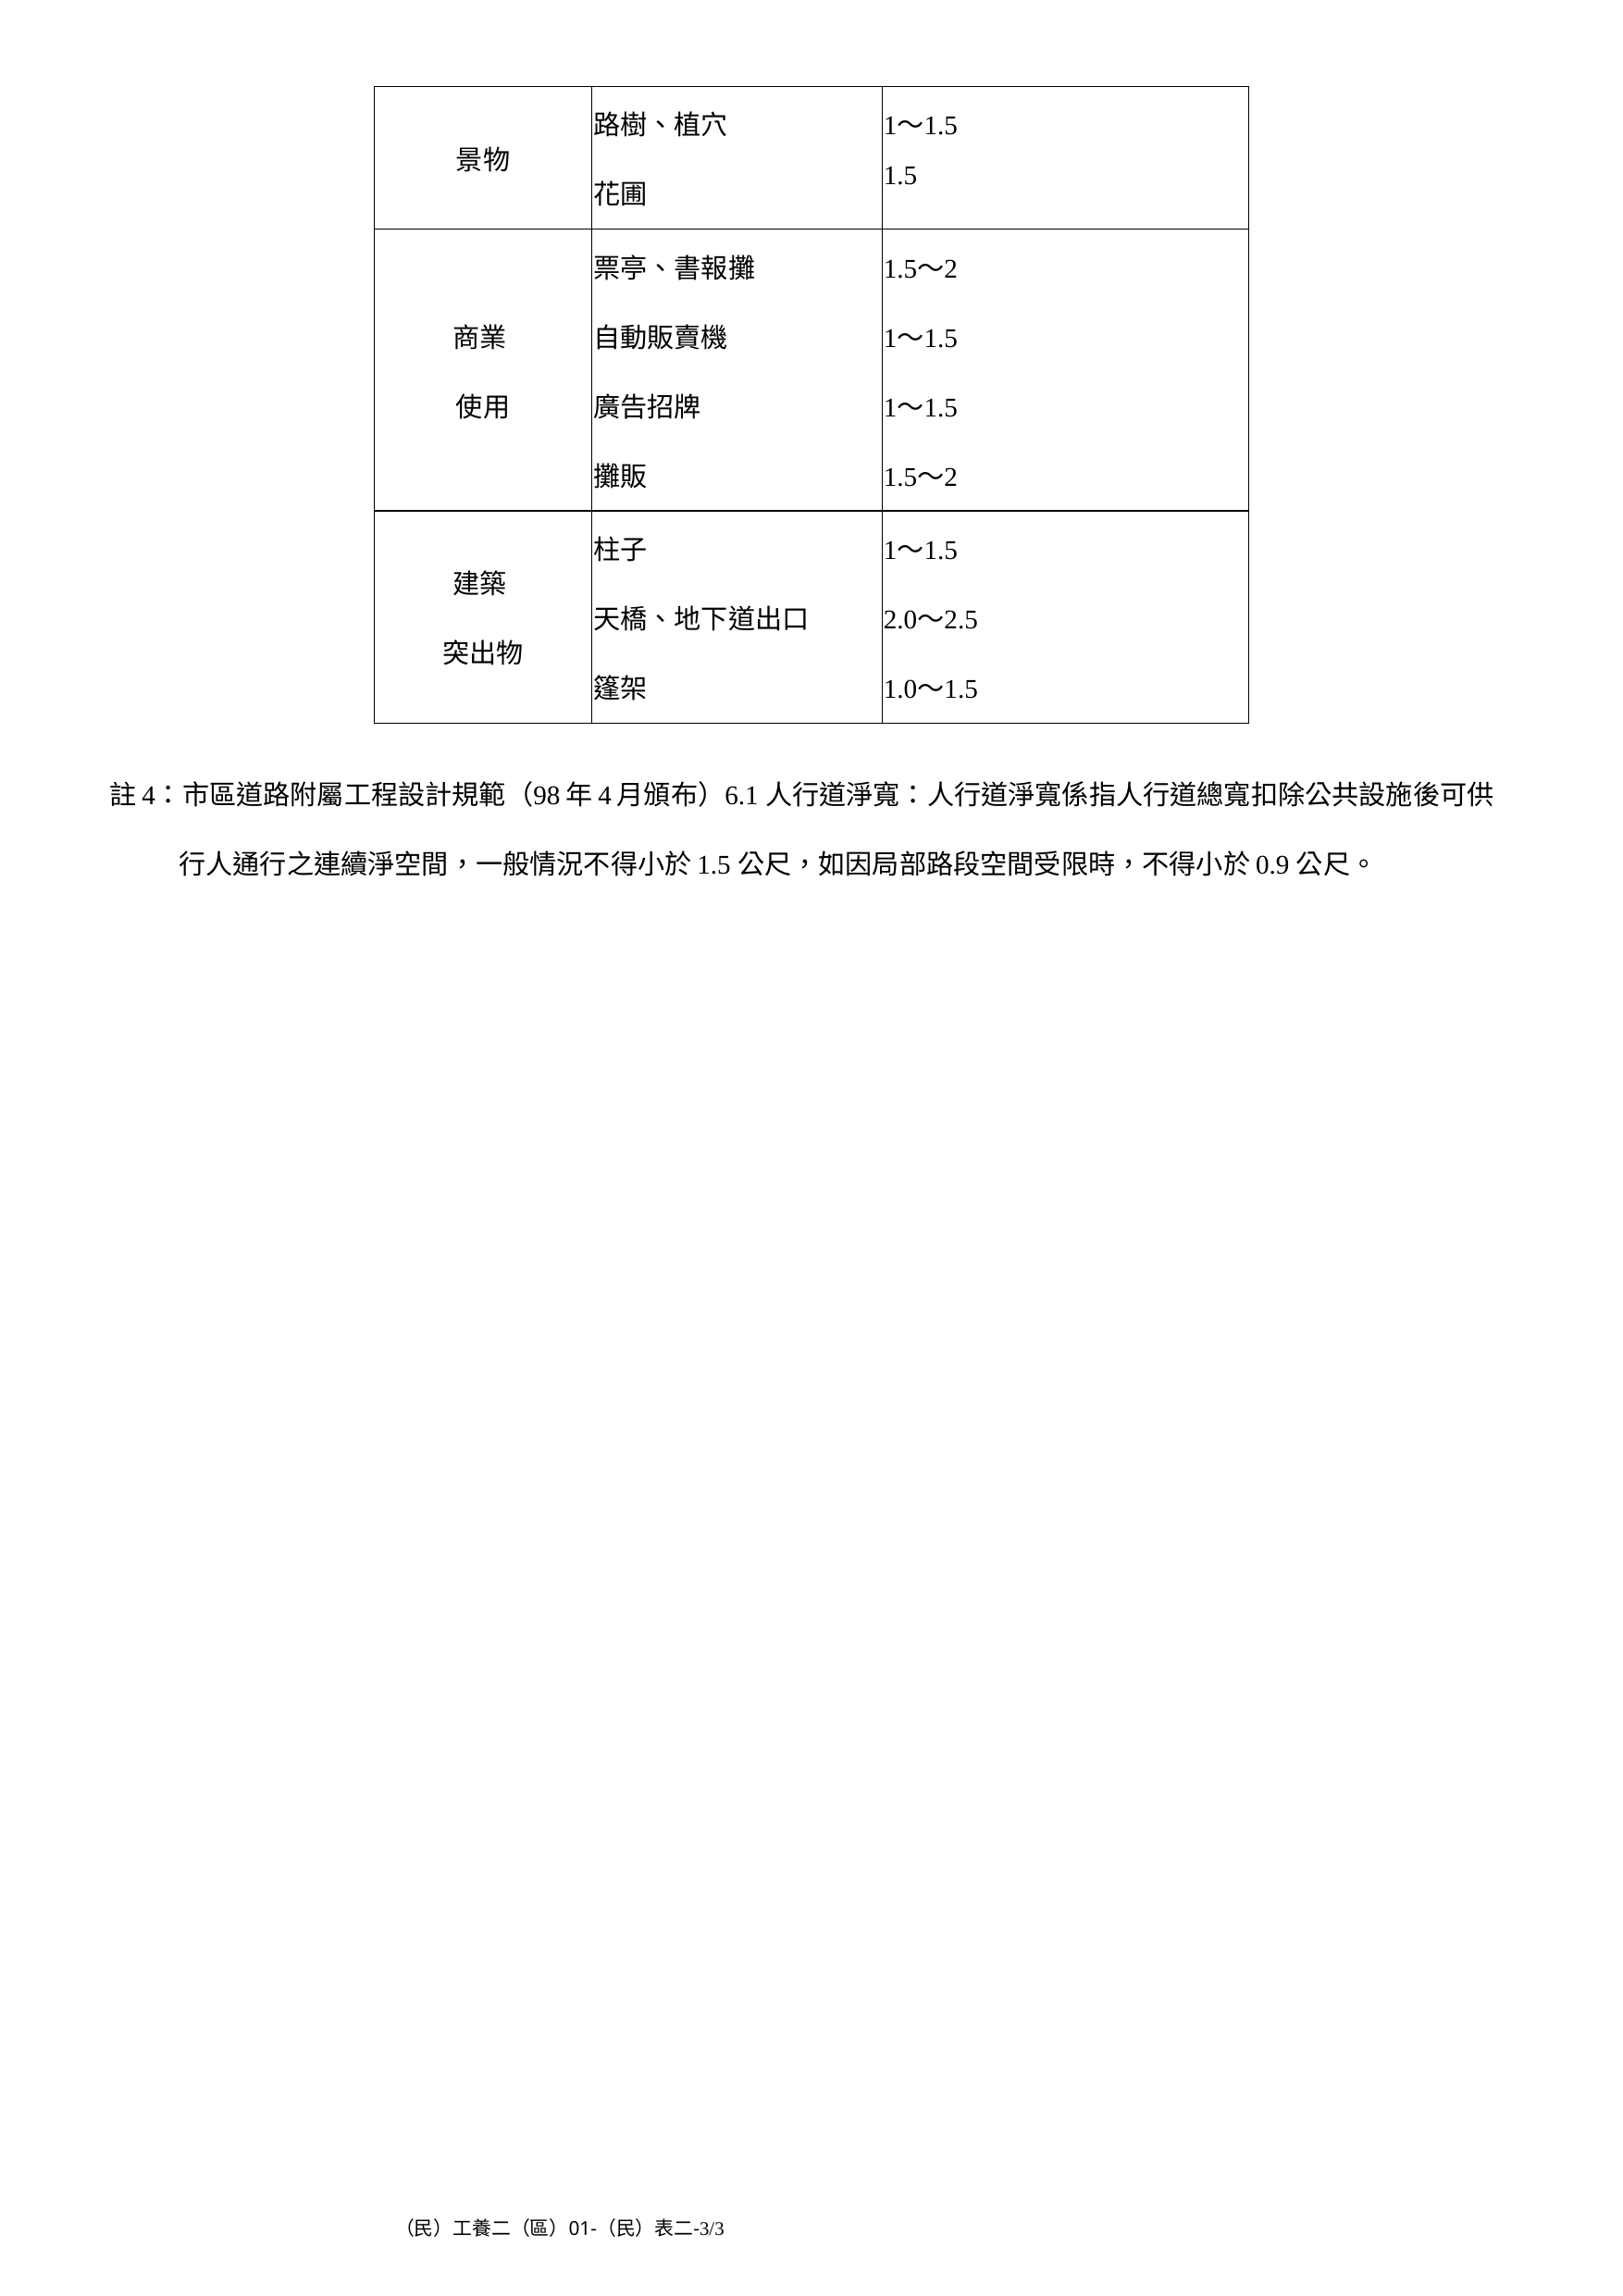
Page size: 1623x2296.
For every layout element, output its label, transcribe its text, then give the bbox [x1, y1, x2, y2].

table_cell 商業 使用 [375, 230, 591, 510]
text 註4：市區道路附屬工程設計規範（98年4月頒布）6.1 人行道淨寬：人行道淨寬係指人行道總寬扣除公共設施後可供行人通行之連續淨空間，一般情況不得小於1.5 公尺，如因局部路段空間受限時，不得小於0.9 公尺。 [109, 758, 1514, 897]
table_cell 票亭、書報攤 自動販賣機 廣告招牌 攤販 [592, 230, 882, 510]
table_cell 1.5～2 1～1.5 1～1.5 1.5～2 [883, 230, 1248, 510]
table_cell 柱子 天橋、地下道出口 篷架 [592, 512, 882, 723]
table_cell 景物 [375, 87, 591, 229]
table_cell 1～1.5 1.5 [883, 87, 1248, 229]
table_cell 1～1.5 2.0～2.5 1.0～1.5 [883, 512, 1248, 723]
table_cell 建築 突出物 [375, 512, 591, 723]
table_cell 路樹、植穴 花圃 [592, 87, 882, 229]
